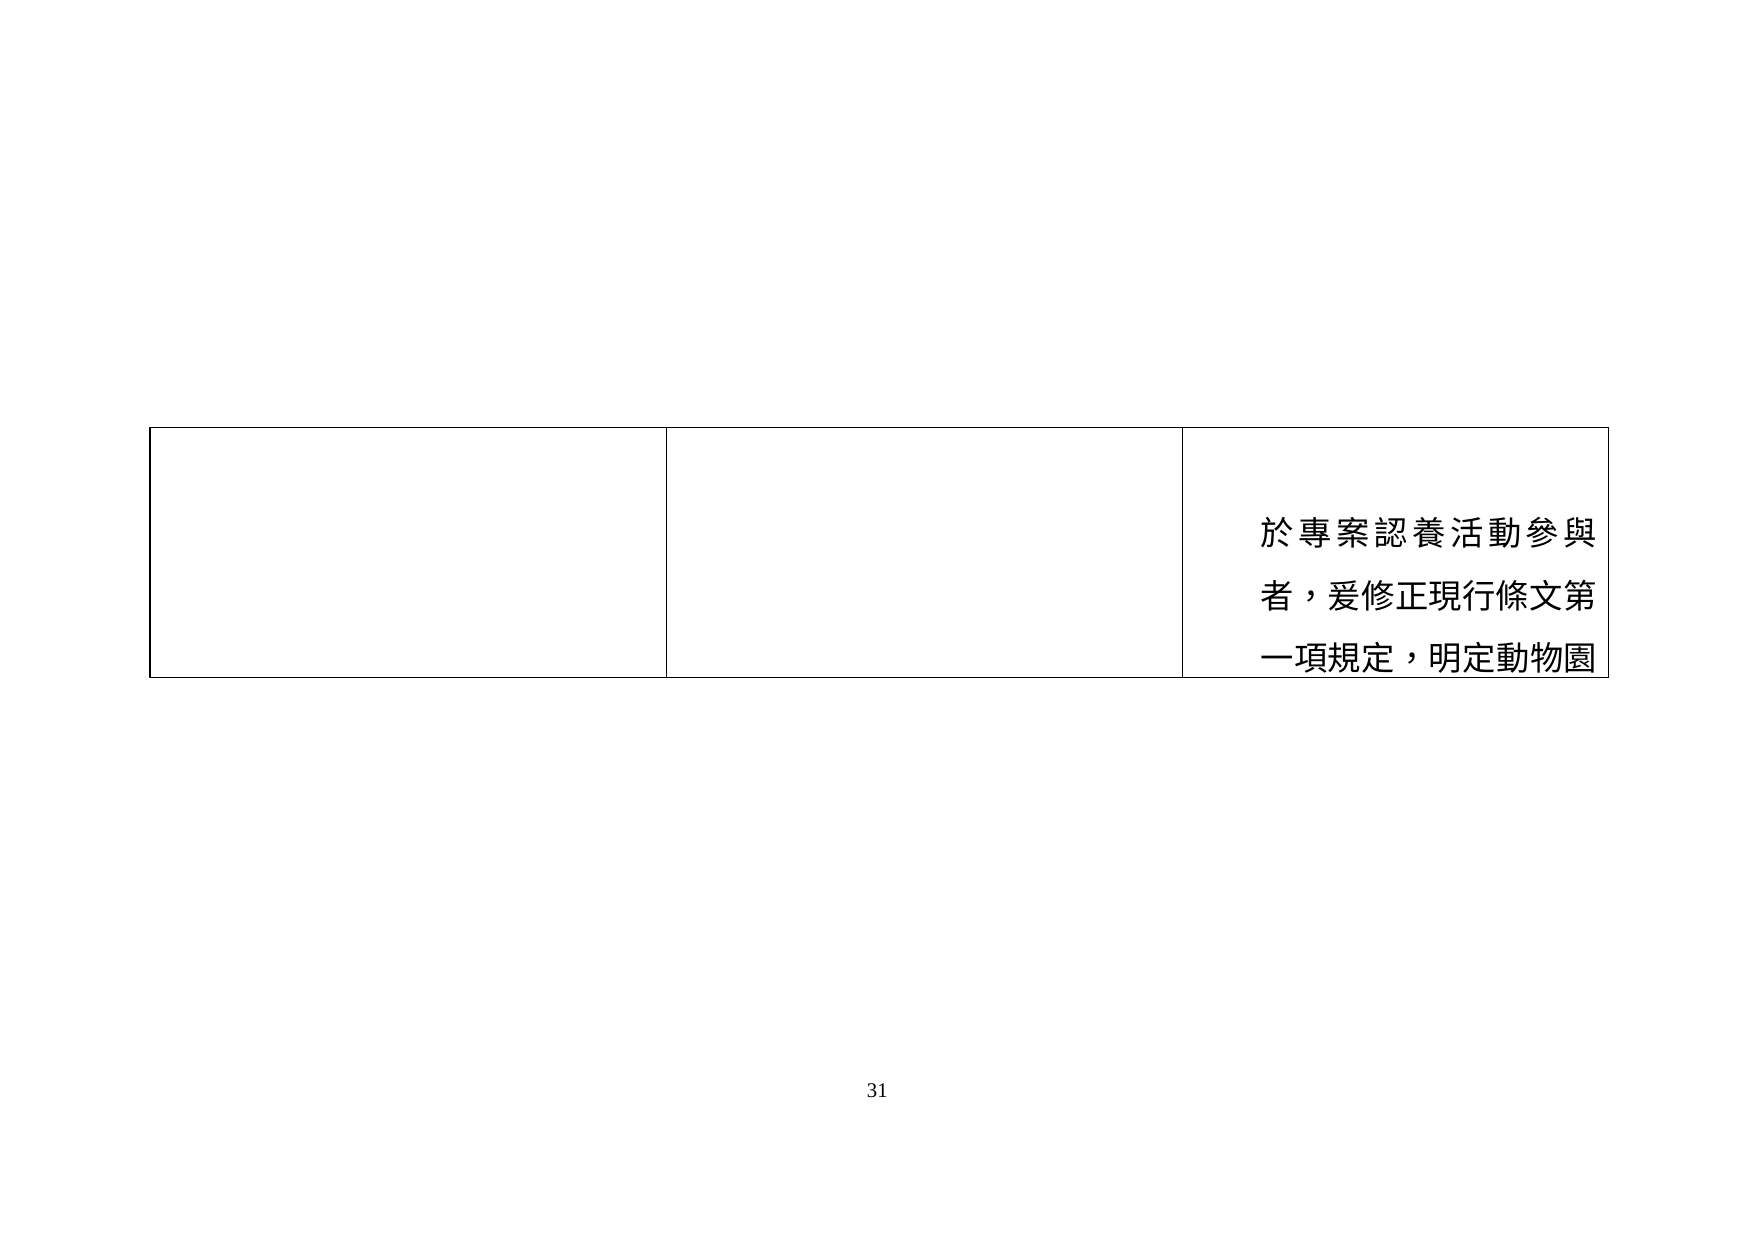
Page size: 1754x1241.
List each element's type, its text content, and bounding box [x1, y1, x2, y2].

table_cell [667, 428, 1182, 677]
table_cell 於專案認養活動參與者，爰修正現行條文第一項規定，明定動物園 [1183, 428, 1608, 677]
table_cell [151, 428, 666, 677]
